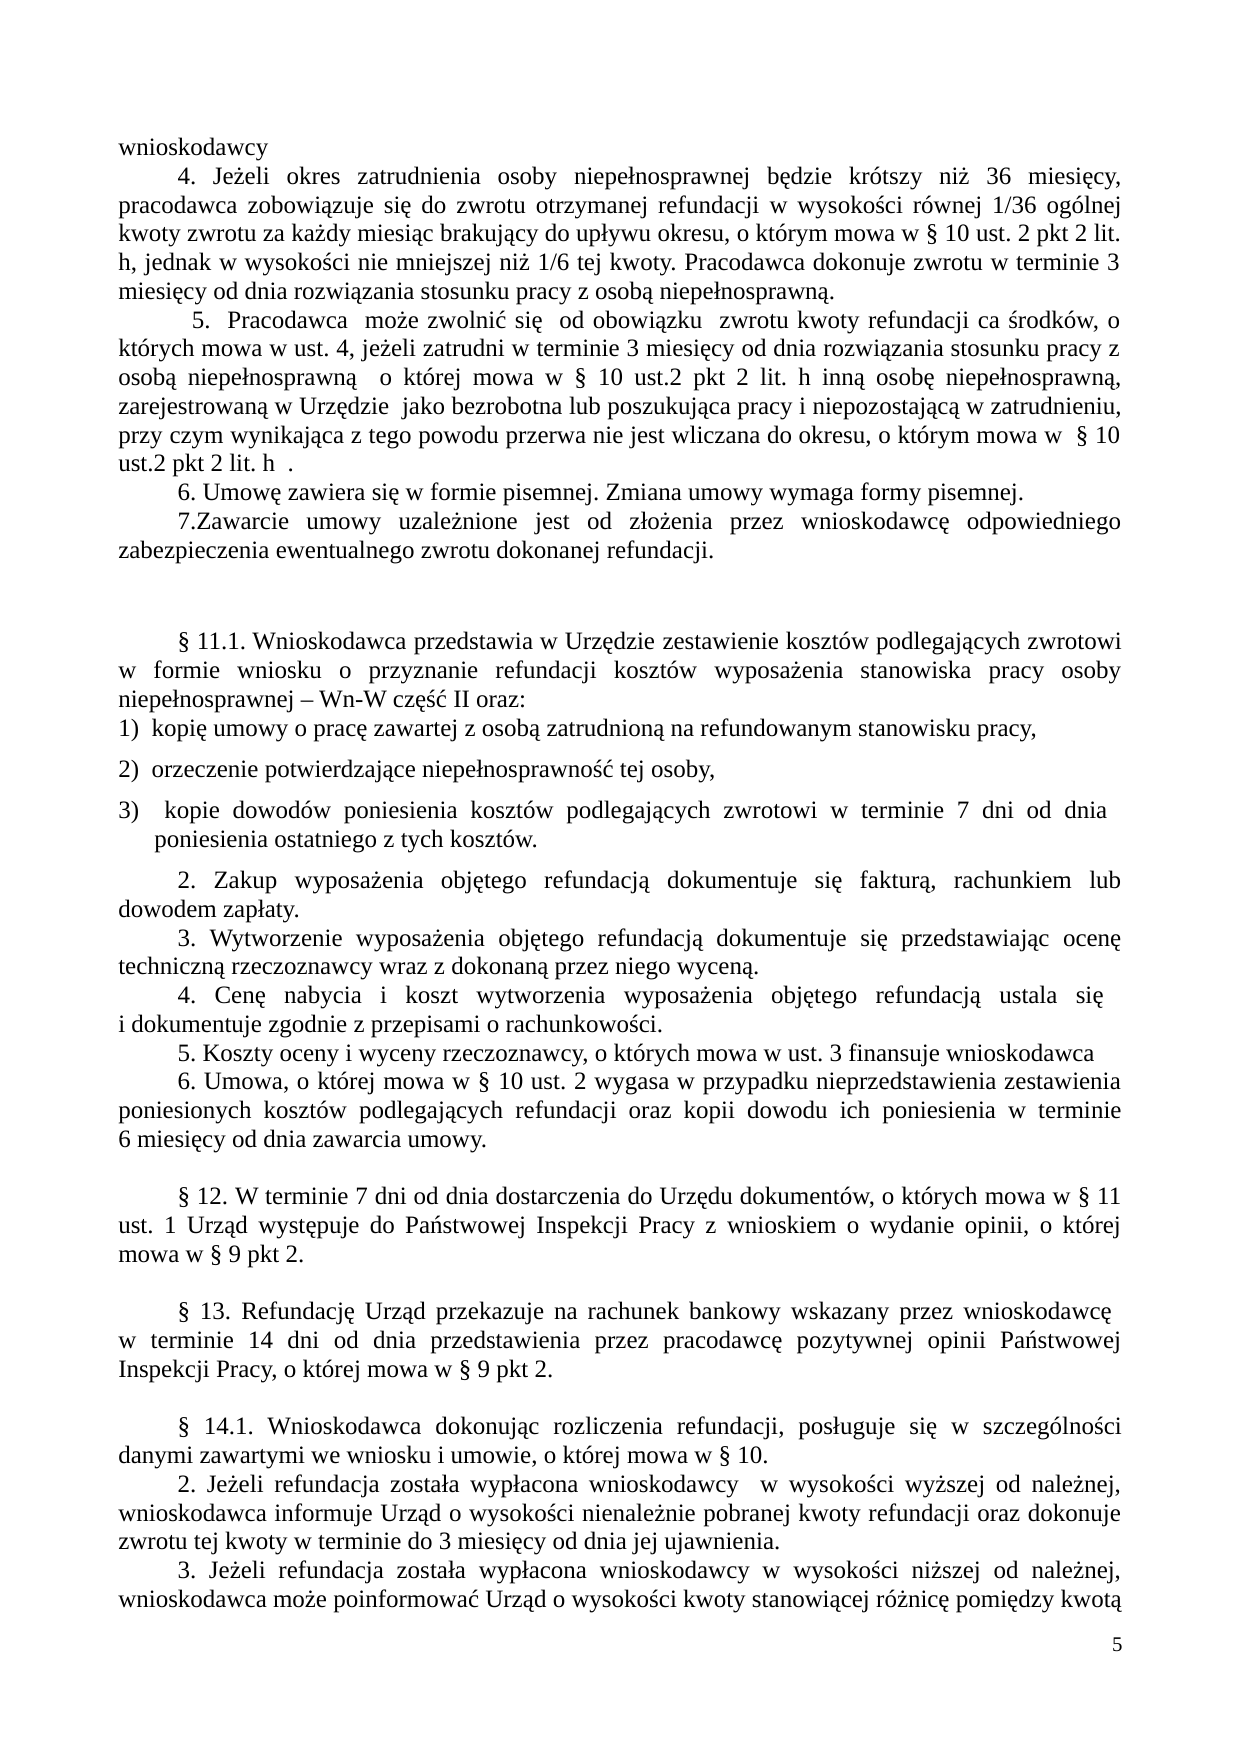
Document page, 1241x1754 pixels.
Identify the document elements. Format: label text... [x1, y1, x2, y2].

text wnioskodawcy [118, 132, 1122, 161]
text § 14.1. Wnioskodawca dokonując rozliczenia refundacji, posługuje się w szczególności danymi zawartymi we wniosku i umowie, o której mowa w § 10. [118, 1411, 1122, 1469]
text 6. Umowa, o której mowa w § 10 ust. 2 wygasa w przypadku nieprzedstawienia zestawienia poniesionych kosztów podlegających refundacji oraz kopii dowodu ich poniesienia w terminie 6 miesięcy od dnia zawarcia umowy. [118, 1066, 1122, 1153]
text 3. Jeżeli refundacja została wypłacona wnioskodawcy w wysokości niższej od należnej, wnioskodawca może poinformować Urząd o wysokości kwoty stanowiącej różnicę pomiędzy kwotą [118, 1555, 1122, 1613]
text 3. Wytworzenie wyposażenia objętego refundacją dokumentuje się przedstawiając ocenę techniczną rzeczoznawcy wraz z dokonaną przez niego wyceną. [118, 923, 1122, 980]
text § 13. Refundację Urząd przekazuje na rachunek bankowy wskazany przez wnioskodawcę w terminie 14 dni od dnia przedstawienia przez pracodawcę pozytywnej opinii Państwowej Inspekcji Pracy, o której mowa w § 9 pkt 2. [118, 1296, 1122, 1383]
text 4. Jeżeli okres zatrudnienia osoby niepełnosprawnej będzie krótszy niż 36 miesięcy, pracodawca zobowiązuje się do zwrotu otrzymanej refundacji w wysokości równej 1/36 ogólnej kwoty zwrotu za każdy miesiąc brakujący do upływu okresu, o którym mowa w § 10 ust. 2 pkt 2 lit. h, jednak w wysokości nie mniejszej niż 1/6 tej kwoty. Pracodawca dokonuje zwrotu w terminie 3 miesięcy od dnia rozwiązania stosunku pracy z osobą niepełnosprawną. [118, 161, 1122, 305]
text 2) orzeczenie potwierdzające niepełnosprawność tej osoby, [118, 754, 1122, 783]
text 7.Zawarcie umowy uzależnione jest od złożenia przez wnioskodawcę odpowiedniego zabezpieczenia ewentualnego zwrotu dokonanej refundacji. [118, 506, 1122, 563]
text 5. Koszty oceny i wyceny rzeczoznawcy, o których mowa w ust. 3 finansuje wnioskodawca [118, 1038, 1122, 1066]
text 2. Zakup wyposażenia objętego refundacją dokumentuje się fakturą, rachunkiem lub dowodem zapłaty. [118, 865, 1122, 923]
text 2. Jeżeli refundacja została wypłacona wnioskodawcy w wysokości wyższej od należnej, wnioskodawca informuje Urząd o wysokości nienależnie pobranej kwoty refundacji oraz dokonuje zwrotu tej kwoty w terminie do 3 miesięcy od dnia jej ujawnienia. [118, 1469, 1122, 1555]
text 4. Cenę nabycia i koszt wytworzenia wyposażenia objętego refundacją ustala się i dokumentuje zgodnie z przepisami o rachunkowości. [118, 980, 1122, 1038]
text § 11.1. Wnioskodawca przedstawia w Urzędzie zestawienie kosztów podlegających zwrotowi w formie wniosku o przyznanie refundacji kosztów wyposażenia stanowiska pracy osoby niepełnosprawnej – Wn-W część II oraz: [118, 626, 1122, 713]
text 3) kopie dowodów poniesienia kosztów podlegających zwrotowi w terminie 7 dni od dnia poniesienia ostatniego z tych kosztów. [118, 795, 1122, 853]
text 1) kopię umowy o pracę zawartej z osobą zatrudnioną na refundowanym stanowisku pracy, [118, 713, 1122, 741]
text § 12. W terminie 7 dni od dnia dostarczenia do Urzędu dokumentów, o których mowa w § 11 ust. 1 Urząd występuje do Państwowej Inspekcji Pracy z wnioskiem o wydanie opinii, o której mowa w § 9 pkt 2. [118, 1181, 1122, 1268]
text 6. Umowę zawiera się w formie pisemnej. Zmiana umowy wymaga formy pisemnej. [118, 477, 1122, 506]
text 5. Pracodawca może zwolnić się od obowiązku zwrotu kwoty refundacji ca środków, o których mowa w ust. 4, jeżeli zatrudni w terminie 3 miesięcy od dnia rozwiązania stosunku pracy z osobą niepełnosprawną o której mowa w § 10 ust.2 pkt 2 lit. h inną osobę niepełnosprawną, zarejestrowaną w Urzędzie jako bezrobotna lub poszukująca pracy i niepozostającą w zatrudnieniu, przy czym wynikająca z tego powodu przerwa nie jest wliczana do okresu, o którym mowa w § 10 ust.2 pkt 2 lit. h . [118, 305, 1122, 477]
